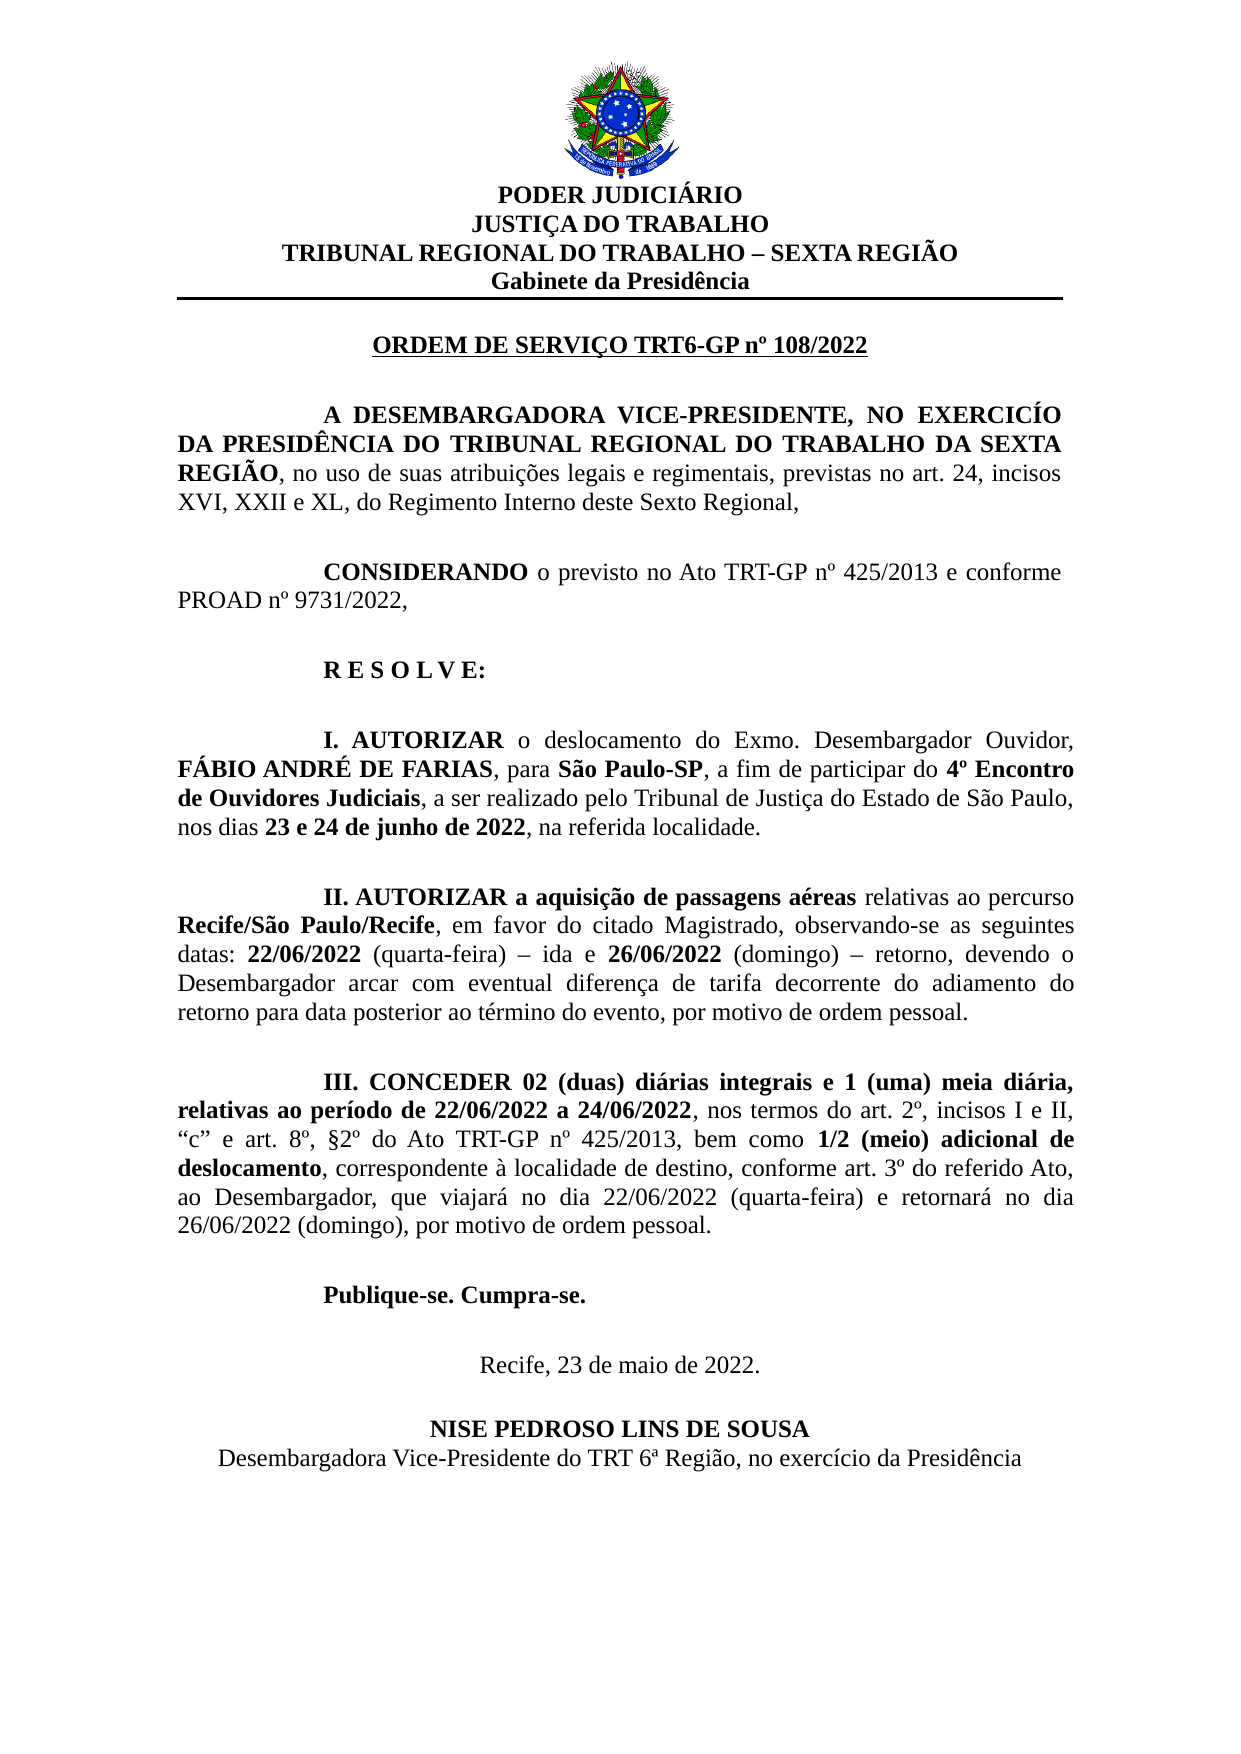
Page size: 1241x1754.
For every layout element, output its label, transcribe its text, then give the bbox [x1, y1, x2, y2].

text Recife, 23 de maio de 2022. [177, 1351, 1062, 1379]
text II. AUTORIZAR a aquisição de passagens aéreas relativas ao percurso Recife/São Paulo/Recife, em favor do citado Magistrado, observando-se as seguintes datas: 22/06/2022 (quarta-feira) – ida e 26/06/2022 (domingo) – retorno, devendo o Desembargador arcar com eventual diferença de tarifa decorrente do adiamento do retorno para data posterior ao término do evento, por motivo de ordem pessoal. [177, 882, 1075, 1026]
text JUSTIÇA DO TRABALHO [177, 209, 1063, 238]
text TRIBUNAL REGIONAL DO TRABALHO – SEXTA REGIÃO [177, 238, 1063, 266]
text NISE PEDROSO LINS DE SOUSA [177, 1414, 1062, 1443]
text A DESEMBARGADORA VICE-PRESIDENTE, NO EXERCICÍO DA PRESIDÊNCIA DO TRIBUNAL REGIONAL DO TRABALHO DA SEXTA REGIÃO, no uso de suas atribuições legais e regimentais, previstas no art. 24, incisos XVI, XXII e XL, do Regimento Interno deste Sexto Regional, [177, 401, 1062, 516]
picture [558, 59, 682, 181]
text Publique-se. Cumpra-se. [177, 1281, 1062, 1309]
text R E S O L V E: [177, 656, 1062, 684]
text CONSIDERANDO o previsto no Ato TRT-GP nº 425/2013 e conforme PROAD nº 9731/2022, [177, 557, 1062, 614]
text Gabinete da Presidência [177, 266, 1063, 297]
text I. AUTORIZAR o deslocamento do Exmo. Desembargador Ouvidor, FÁBIO ANDRÉ DE FARIAS, para São Paulo-SP, a fim de participar do 4º Encontro de Ouvidores Judiciais, a ser realizado pelo Tribunal de Justiça do Estado de São Paulo, nos dias 23 e 24 de junho de 2022, na referida localidade. [177, 726, 1075, 841]
text PODER JUDICIÁRIO [177, 180, 1063, 209]
text Desembargadora Vice-Presidente do TRT 6ª Região, no exercício da Presidência [177, 1443, 1062, 1472]
text ORDEM DE SERVIÇO TRT6-GP nº 108/2022 [177, 331, 1062, 359]
text III. CONCEDER 02 (duas) diárias integrais e 1 (uma) meia diária, relativas ao período de 22/06/2022 a 24/06/2022, nos termos do art. 2º, incisos I e II, “c” e art. 8º, §2º do Ato TRT-GP nº 425/2013, bem como 1/2 (meio) adicional de deslocamento, correspondente à localidade de destino, conforme art. 3º do referido Ato, ao Desembargador, que viajará no dia 22/06/2022 (quarta-feira) e retornará no dia 26/06/2022 (domingo), por motivo de ordem pessoal. [177, 1067, 1075, 1239]
